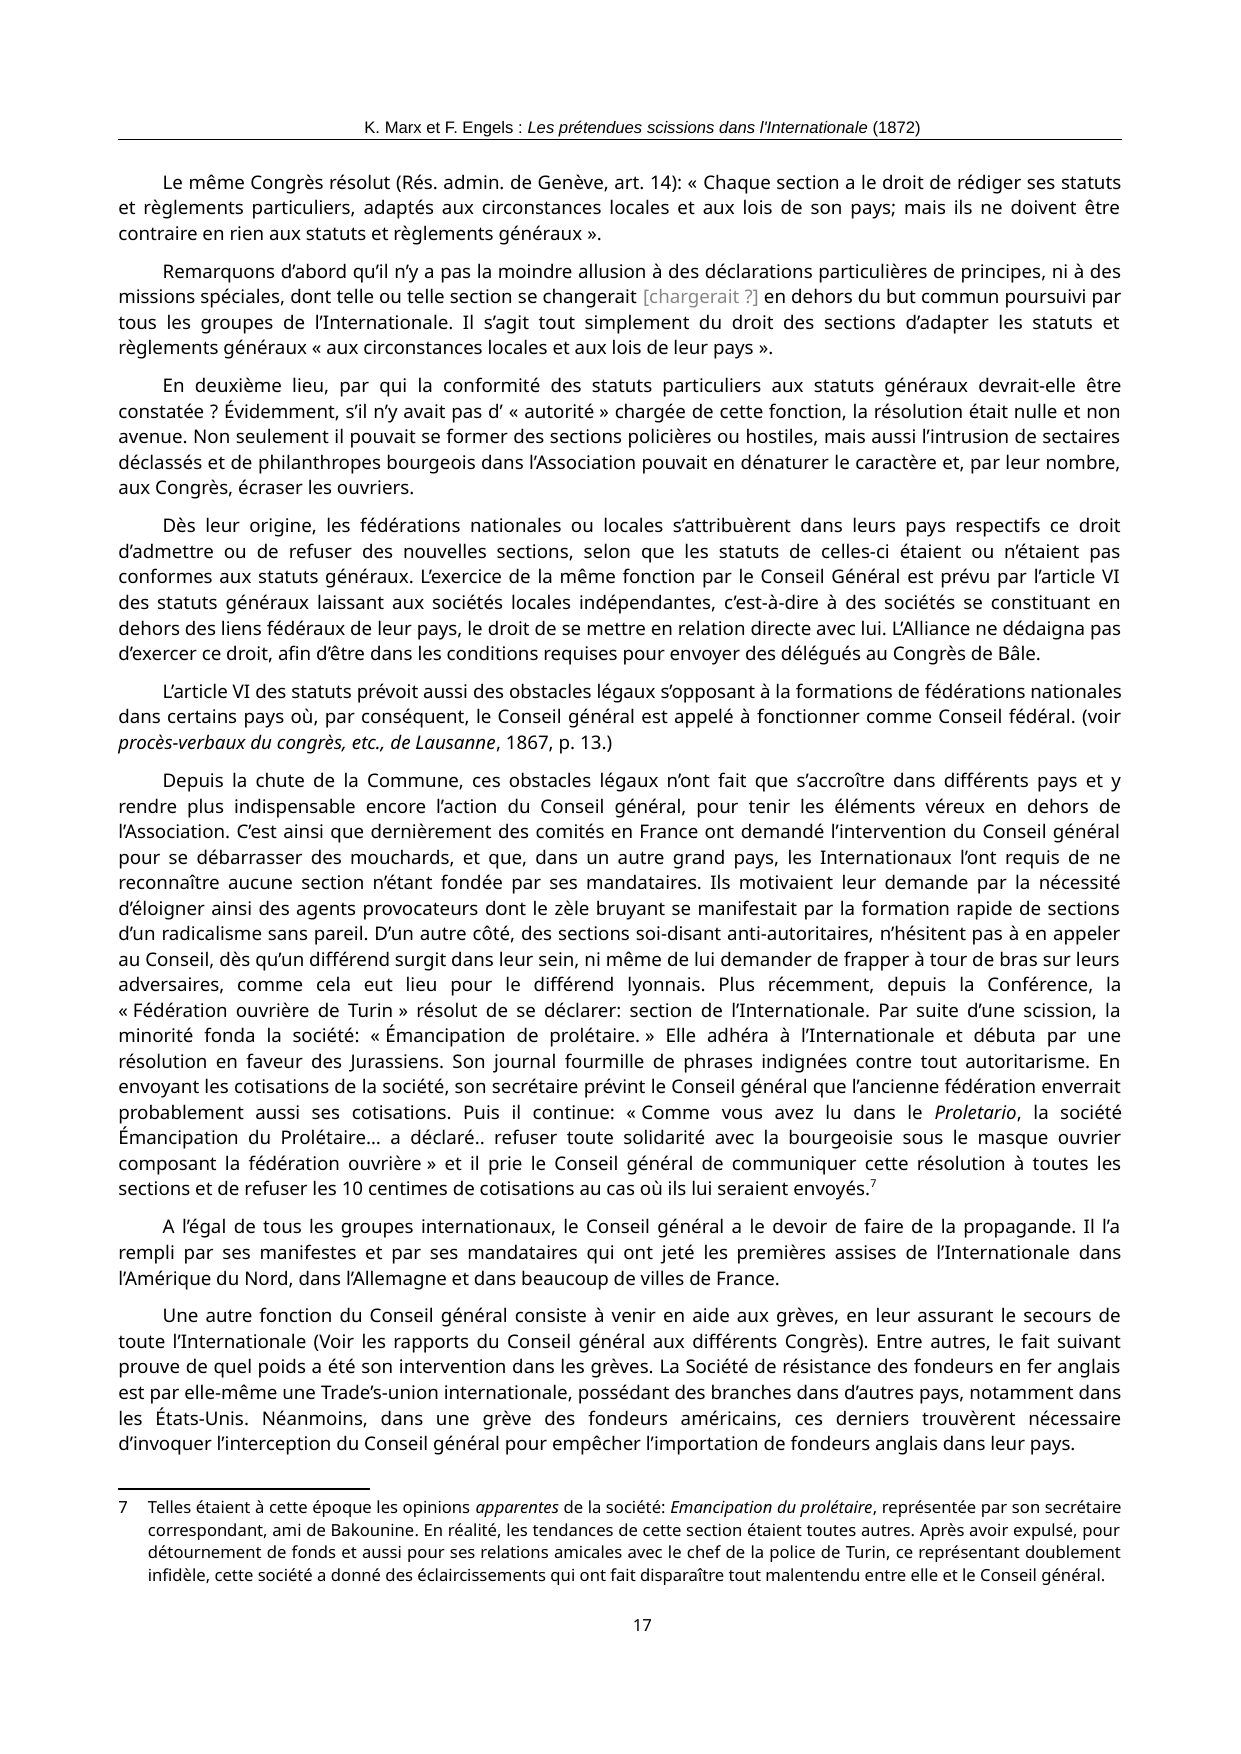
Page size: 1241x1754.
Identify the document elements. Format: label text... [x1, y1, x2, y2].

text Telles étaient à cette époque les opinions apparentes de la société: Emancipation du prolétaire, représentée par son secrétaire correspondant, ami de Bakounine. En réalité, les tendances de cette section étaient toutes autres. Après avoir expulsé, pour détournement de fonds et aussi pour ses relations amicales avec le chef de la police de Turin, ce représentant doublement infidèle, cette société a donné des éclaircissements qui ont fait disparaître tout malentendu entre elle et le Conseil général. [118, 1495, 1122, 1586]
text En deuxième lieu, par qui la conformité des statuts particuliers aux statuts généraux devrait-elle être constatée ? Évidemment, s’il n’y avait pas d’ « autorité » chargée de cette fonction, la résolution était nulle et non avenue. Non seulement il pouvait se former des sections policières ou hostiles, mais aussi l’intrusion de sectaires déclassés et de philanthropes bourgeois dans l’Association pouvait en dénaturer le caractère et, par leur nombre, aux Congrès, écraser les ouvriers. [118, 373, 1122, 500]
text Le même Congrès résolut (Rés. admin. de Genève, art. 14): « Chaque section a le droit de rédiger ses statuts et règlements particuliers, adaptés aux circonstances locales et aux lois de son pays; mais ils ne doivent être contraire en rien aux statuts et règlements généraux ». [118, 169, 1122, 246]
text Remarquons d’abord qu’il n’y a pas la moindre allusion à des déclarations particulières de principes, ni à des missions spéciales, dont telle ou telle section se changerait [chargerait ?] en dehors du but commun poursuivi par tous les groupes de l’Internationale. Il s’agit tout simplement du droit des sections d’adapter les statuts et règlements généraux « aux circonstances locales et aux lois de leur pays ». [118, 258, 1122, 360]
text Dès leur origine, les fédérations nationales ou locales s’attribuèrent dans leurs pays respectifs ce droit d’admettre ou de refuser des nouvelles sections, selon que les statuts de celles-ci étaient ou n’étaient pas conformes aux statuts généraux. L’exercice de la même fonction par le Conseil Général est prévu par l’article VI des statuts généraux laissant aux sociétés locales indépendantes, c’est-à-dire à des sociétés se constituant en dehors des liens fédéraux de leur pays, le droit de se mettre en relation directe avec lui. L’Alliance ne dédaigna pas d’exercer ce droit, afin d’être dans les conditions requises pour envoyer des délégués au Congrès de Bâle. [118, 513, 1122, 666]
text Depuis la chute de la Commune, ces obstacles légaux n’ont fait que s’accroître dans différents pays et y rendre plus indispensable encore l’action du Conseil général, pour tenir les éléments véreux en dehors de l’Association. C’est ainsi que dernièrement des comités en France ont demandé l’intervention du Conseil général pour se débarrasser des mouchards, et que, dans un autre grand pays, les Internationaux l’ont requis de ne reconnaître aucune section n’étant fondée par ses mandataires. Ils motivaient leur demande par la nécessité d’éloigner ainsi des agents provocateurs dont le zèle bruyant se manifestait par la formation rapide de sections d’un radicalisme sans pareil. D’un autre côté, des sections soi-disant anti-autoritaires, n’hésitent pas à en appeler au Conseil, dès qu’un différend surgit dans leur sein, ni même de lui demander de frapper à tour de bras sur leurs adversaires, comme cela eut lieu pour le différend lyonnais. Plus récemment, depuis la Conférence, la « Fédération ouvrière de Turin » résolut de se déclarer: section de l’Internationale. Par suite d’une scission, la minorité fonda la société: « Émancipation de prolétaire. » Elle adhéra à l’Internationale et débuta par une résolution en faveur des Jurassiens. Son journal fourmille de phrases indignées contre tout autoritarisme. En envoyant les cotisations de la société, son secrétaire prévint le Conseil général que l’ancienne fédération enverrait probablement aussi ses cotisations. Puis il continue: « Comme vous avez lu dans le Proletario, la société Émancipation du Prolétaire… a déclaré.. refuser toute solidarité avec la bourgeoisie sous le masque ouvrier composant la fédération ouvrière » et il prie le Conseil général de communiquer cette résolution à toutes les sections et de refuser les 10 centimes de cotisations au cas où ils lui seraient envoyés. [118, 767, 1122, 1201]
text L’article VI des statuts prévoit aussi des obstacles légaux s’opposant à la formations de fédérations nationales dans certains pays où, par conséquent, le Conseil général est appelé à fonctionner comme Conseil fédéral. (voir procès-verbaux du congrès, etc., de Lausanne, 1867, p. 13.) [118, 678, 1122, 755]
text Une autre fonction du Conseil général consiste à venir en aide aux grèves, en leur assurant le secours de toute l’Internationale (Voir les rapports du Conseil général aux différents Congrès). Entre autres, le fait suivant prouve de quel poids a été son intervention dans les grèves. La Société de résistance des fondeurs en fer anglais est par elle-même une Trade’s-union internationale, possédant des branches dans d’autres pays, notamment dans les États-Unis. Néanmoins, dans une grève des fondeurs américains, ces derniers trouvèrent nécessaire d’invoquer l’interception du Conseil général pour empêcher l’importation de fondeurs anglais dans leur pays. [118, 1303, 1122, 1456]
text A l’égal de tous les groupes internationaux, le Conseil général a le devoir de faire de la propagande. Il l’a rempli par ses manifestes et par ses mandataires qui ont jeté les premières assises de l’Internationale dans l’Amérique du Nord, dans l’Allemagne et dans beaucoup de villes de France. [118, 1214, 1122, 1290]
